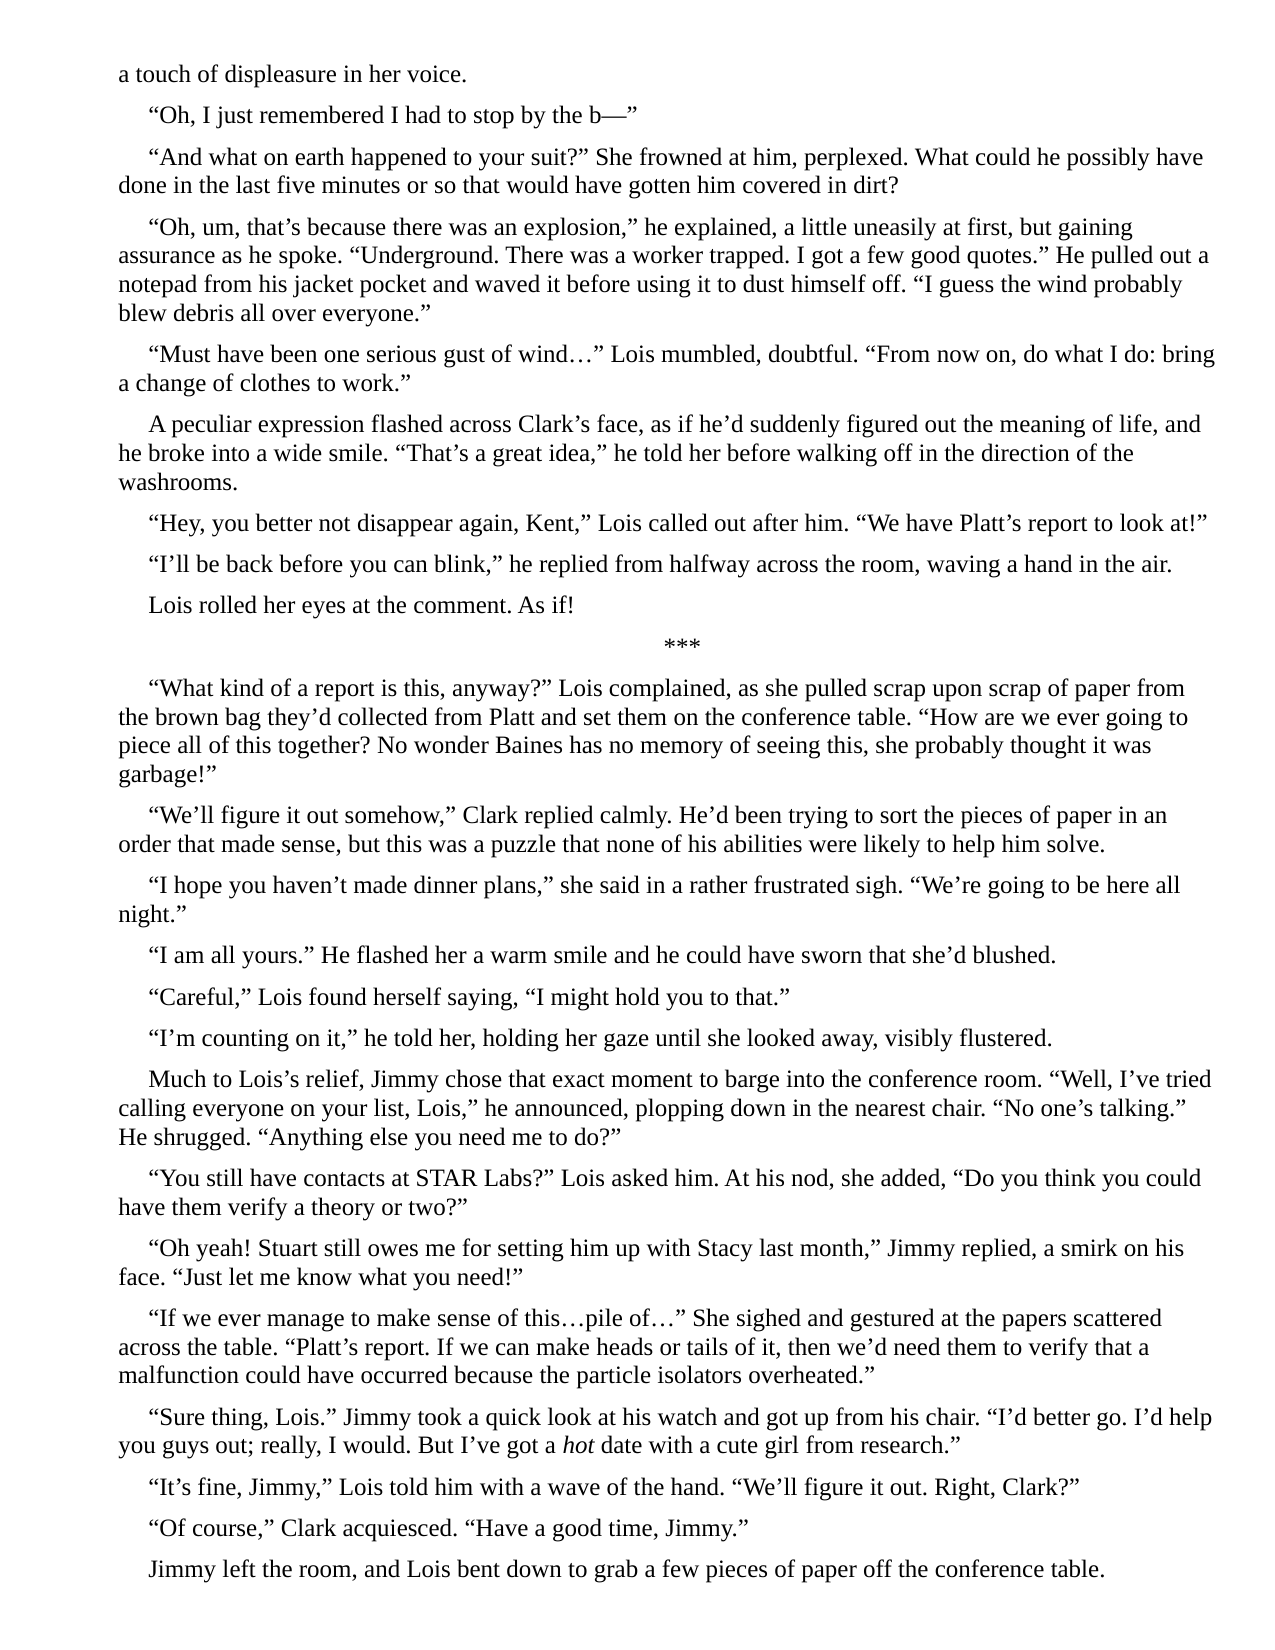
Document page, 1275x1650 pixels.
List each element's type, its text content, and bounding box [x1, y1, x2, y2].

text “Must have been one serious gust of wind…” Lois mumbled, doubtful. “From now on, do what I do: bring a change of clothes to work.” [118, 339, 1216, 397]
text “I am all yours.” He flashed her a warm smile and he could have sworn that she’d blushed. [118, 940, 1216, 969]
text “I’m counting on it,” he told her, holding her gaze until she looked away, visibly flustered. [118, 1023, 1216, 1052]
text “Hey, you better not disappear again, Kent,” Lois called out after him. “We have Platt’s report to look at!” [118, 508, 1216, 537]
text “If we ever manage to make sense of this…pile of…” She sighed and gestured at the papers scattered across the table. “Platt’s report. If we can make heads or tails of it, then we’d need them to verify that a malfunction could have occurred because the particle isolators overheated.” [118, 1303, 1216, 1389]
text Jimmy left the room, and Lois bent down to grab a few pieces of paper off the conference table. [118, 1554, 1216, 1583]
text Lois rolled her eyes at the comment. As if! [118, 590, 1216, 619]
text Much to Lois’s relief, Jimmy chose that exact moment to barge into the conference room. “Well, I’ve tried calling everyone on your list, Lois,” he announced, plopping down in the nearest chair. “No one’s talking.” He shrugged. “Anything else you need me to do?” [118, 1064, 1216, 1150]
text “Of course,” Clark acquiesced. “Have a good time, Jimmy.” [118, 1513, 1216, 1542]
text “I hope you haven’t made dinner plans,” she said in a rather frustrated sigh. “We’re going to be here all night.” [118, 870, 1216, 928]
text “What kind of a report is this, anyway?” Lois complained, as she pulled scrap upon scrap of paper from the brown bag they’d collected from Platt and set them on the conference table. “How are we ever going to piece all of this together? No wonder Baines has no memory of seeing this, she probably thought it was garbage!” [118, 673, 1216, 788]
text “It’s fine, Jimmy,” Lois told him with a wave of the hand. “We’ll figure it out. Right, Clark?” [118, 1472, 1216, 1500]
text “I’ll be back before you can blink,” he replied from halfway across the room, waving a hand in the air. [118, 549, 1216, 578]
text “Oh yeah! Stuart still owes me for setting him up with Stacy last month,” Jimmy replied, a smirk on his face. “Just let me know what you need!” [118, 1233, 1216, 1290]
text “You still have contacts at STAR Labs?” Lois asked him. At his nod, she added, “Do you think you could have them verify a theory or two?” [118, 1163, 1216, 1220]
text “Careful,” Lois found herself saying, “I might hold you to that.” [118, 982, 1216, 1010]
text A peculiar expression flashed across Clark’s face, as if he’d suddenly figured out the meaning of life, and he broke into a wide smile. “That’s a great idea,” he told her before walking off in the direction of the washrooms. [118, 409, 1216, 495]
text “Oh, um, that’s because there was an explosion,” he explained, a little uneasily at first, but gaining assurance as he spoke. “Underground. There was a worker trapped. I got a few good quotes.” He pulled out a notepad from his jacket pocket and waved it before using it to dust himself off. “I guess the wind probably blew debris all over everyone.” [118, 212, 1216, 327]
text *** [118, 632, 1216, 660]
text “We’ll figure it out somehow,” Clark replied calmly. He’d been trying to sort the pieces of paper in an order that made sense, but this was a puzzle that none of his abilities were likely to help him solve. [118, 800, 1216, 858]
text “Oh, I just remembered I had to stop by the b—” [118, 100, 1216, 129]
text “And what on earth happened to your suit?” She frowned at him, perplexed. What could he possibly have done in the last five minutes or so that would have gotten him covered in dirt? [118, 142, 1216, 199]
text a touch of displeasure in her voice. [118, 59, 1216, 88]
text “Sure thing, Lois.” Jimmy took a quick look at his watch and got up from his chair. “I’d better go. I’d help you guys out; really, I would. But I’ve got a hot date with a cute girl from research.” [118, 1402, 1216, 1459]
